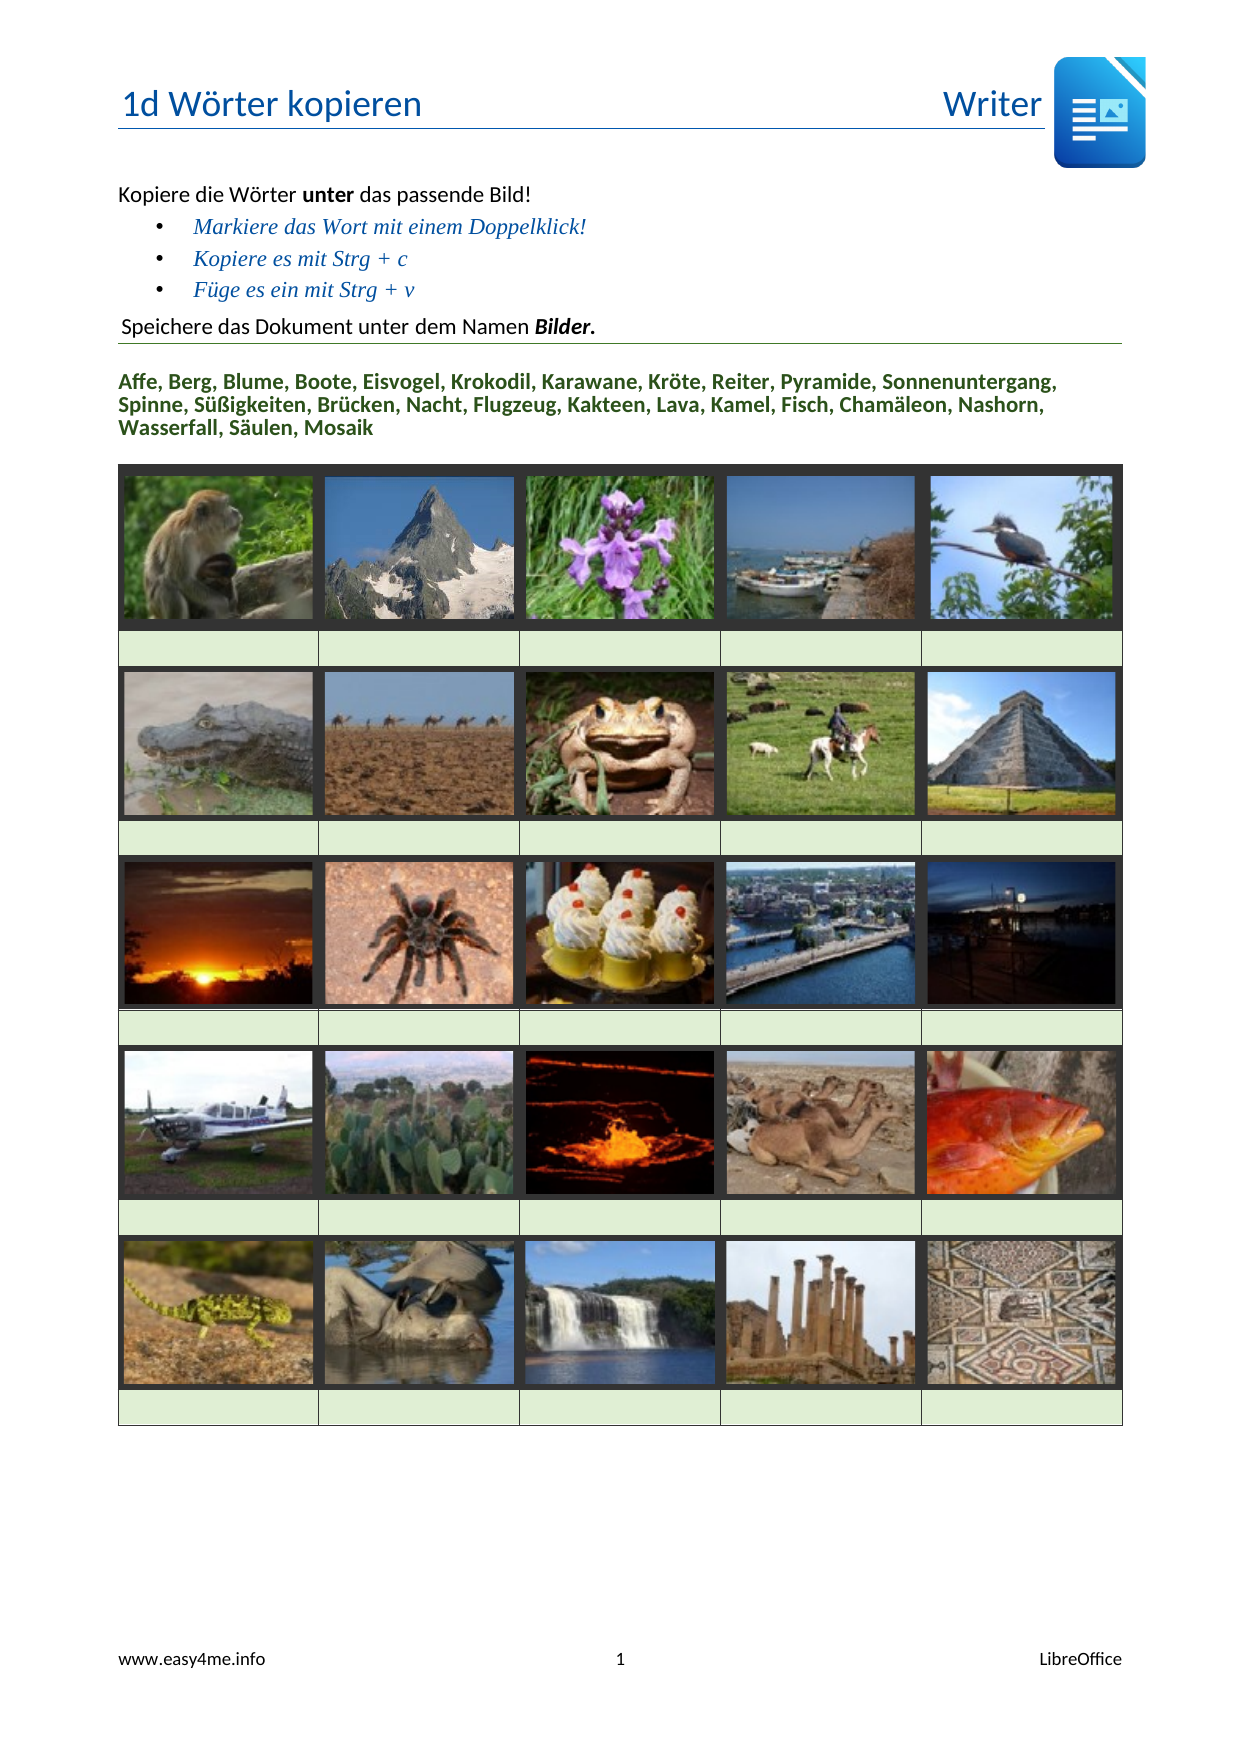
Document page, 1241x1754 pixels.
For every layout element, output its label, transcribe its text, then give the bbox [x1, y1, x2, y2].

table_cell [119, 1236, 318, 1389]
table_cell [520, 821, 720, 855]
table_cell [721, 1046, 921, 1199]
picture [124, 862, 313, 1004]
table_cell [319, 1200, 519, 1235]
table_cell [922, 821, 1122, 855]
text Kopiere die Wörter unter das passende Bild! [118, 185, 1122, 208]
picture [726, 672, 915, 815]
picture [325, 862, 514, 1004]
picture [324, 476, 514, 619]
picture [1054, 57, 1146, 168]
table_cell [119, 821, 318, 855]
picture [525, 1241, 715, 1384]
table_cell [520, 631, 720, 666]
table_cell [319, 1390, 519, 1424]
table_cell [520, 856, 720, 1009]
table_cell [520, 1390, 720, 1424]
table_cell [520, 667, 720, 820]
table_header [922, 465, 1122, 630]
table_cell [319, 821, 519, 855]
table_cell [721, 1011, 921, 1045]
table_cell [319, 1236, 519, 1389]
table_cell [922, 856, 1122, 1009]
table_cell [721, 631, 921, 666]
picture [526, 1051, 714, 1194]
text Affe, Berg, Blume, Boote, Eisvogel, Krokodil, Karawane, Kröte, Reiter, Pyramide, Sonnenuntergang, Spinne, Süßigkeiten, Brücken, Nacht, Flugzeug, Kakteen, Lava, Kamel, Fisch, Chamäleon, Nashorn, Wasserfall, Säulen, Mosaik [118, 373, 1122, 441]
picture [726, 1241, 916, 1384]
table_header [520, 465, 720, 630]
picture [927, 672, 1116, 815]
picture [526, 672, 714, 815]
table_cell [119, 1200, 318, 1235]
list Füge es ein mit Strg + v [156, 277, 1122, 302]
table_header [119, 465, 318, 630]
picture [325, 1051, 514, 1194]
picture [930, 476, 1113, 619]
table_cell [119, 1390, 318, 1424]
picture [526, 476, 714, 619]
table_cell [319, 631, 519, 666]
picture [726, 476, 915, 619]
picture [927, 1051, 1117, 1194]
table_cell [319, 1046, 519, 1199]
table_cell [721, 1200, 921, 1235]
picture [123, 1241, 314, 1384]
table_cell [721, 667, 921, 820]
picture [526, 862, 714, 1004]
table_cell [922, 1046, 1122, 1199]
picture [124, 1051, 313, 1194]
picture [726, 1051, 915, 1194]
table_header [721, 465, 921, 630]
table_cell [922, 667, 1122, 820]
table_cell [922, 1390, 1122, 1424]
picture [927, 1241, 1116, 1384]
table_cell [119, 667, 318, 820]
table_header [319, 465, 519, 630]
picture [927, 862, 1116, 1004]
table_cell [119, 631, 318, 666]
table_cell [520, 1011, 720, 1045]
table_cell [721, 821, 921, 855]
list Kopiere es mit Strg + c [156, 246, 1122, 271]
table_cell [119, 1046, 318, 1199]
picture [324, 672, 514, 815]
table_cell [520, 1046, 720, 1199]
table_cell [721, 1236, 921, 1389]
list Markiere das Wort mit einem Doppelklick! [156, 214, 1122, 240]
picture [124, 672, 313, 815]
table_cell [721, 856, 921, 1009]
table_cell [319, 1011, 519, 1045]
table_cell [922, 1236, 1122, 1389]
table_cell [520, 1236, 720, 1389]
table_cell [922, 1200, 1122, 1235]
table_cell [520, 1200, 720, 1235]
table_cell [721, 1390, 921, 1424]
table_cell [319, 667, 519, 820]
table_cell [319, 856, 519, 1009]
table_cell [119, 1011, 318, 1045]
picture [324, 1241, 514, 1384]
picture [726, 862, 916, 1004]
picture [124, 476, 313, 619]
table_cell [119, 856, 318, 1009]
text Speichere das Dokument unter dem Namen Bilder. [118, 314, 1122, 343]
table_cell [922, 1011, 1122, 1045]
table_cell [922, 631, 1122, 666]
